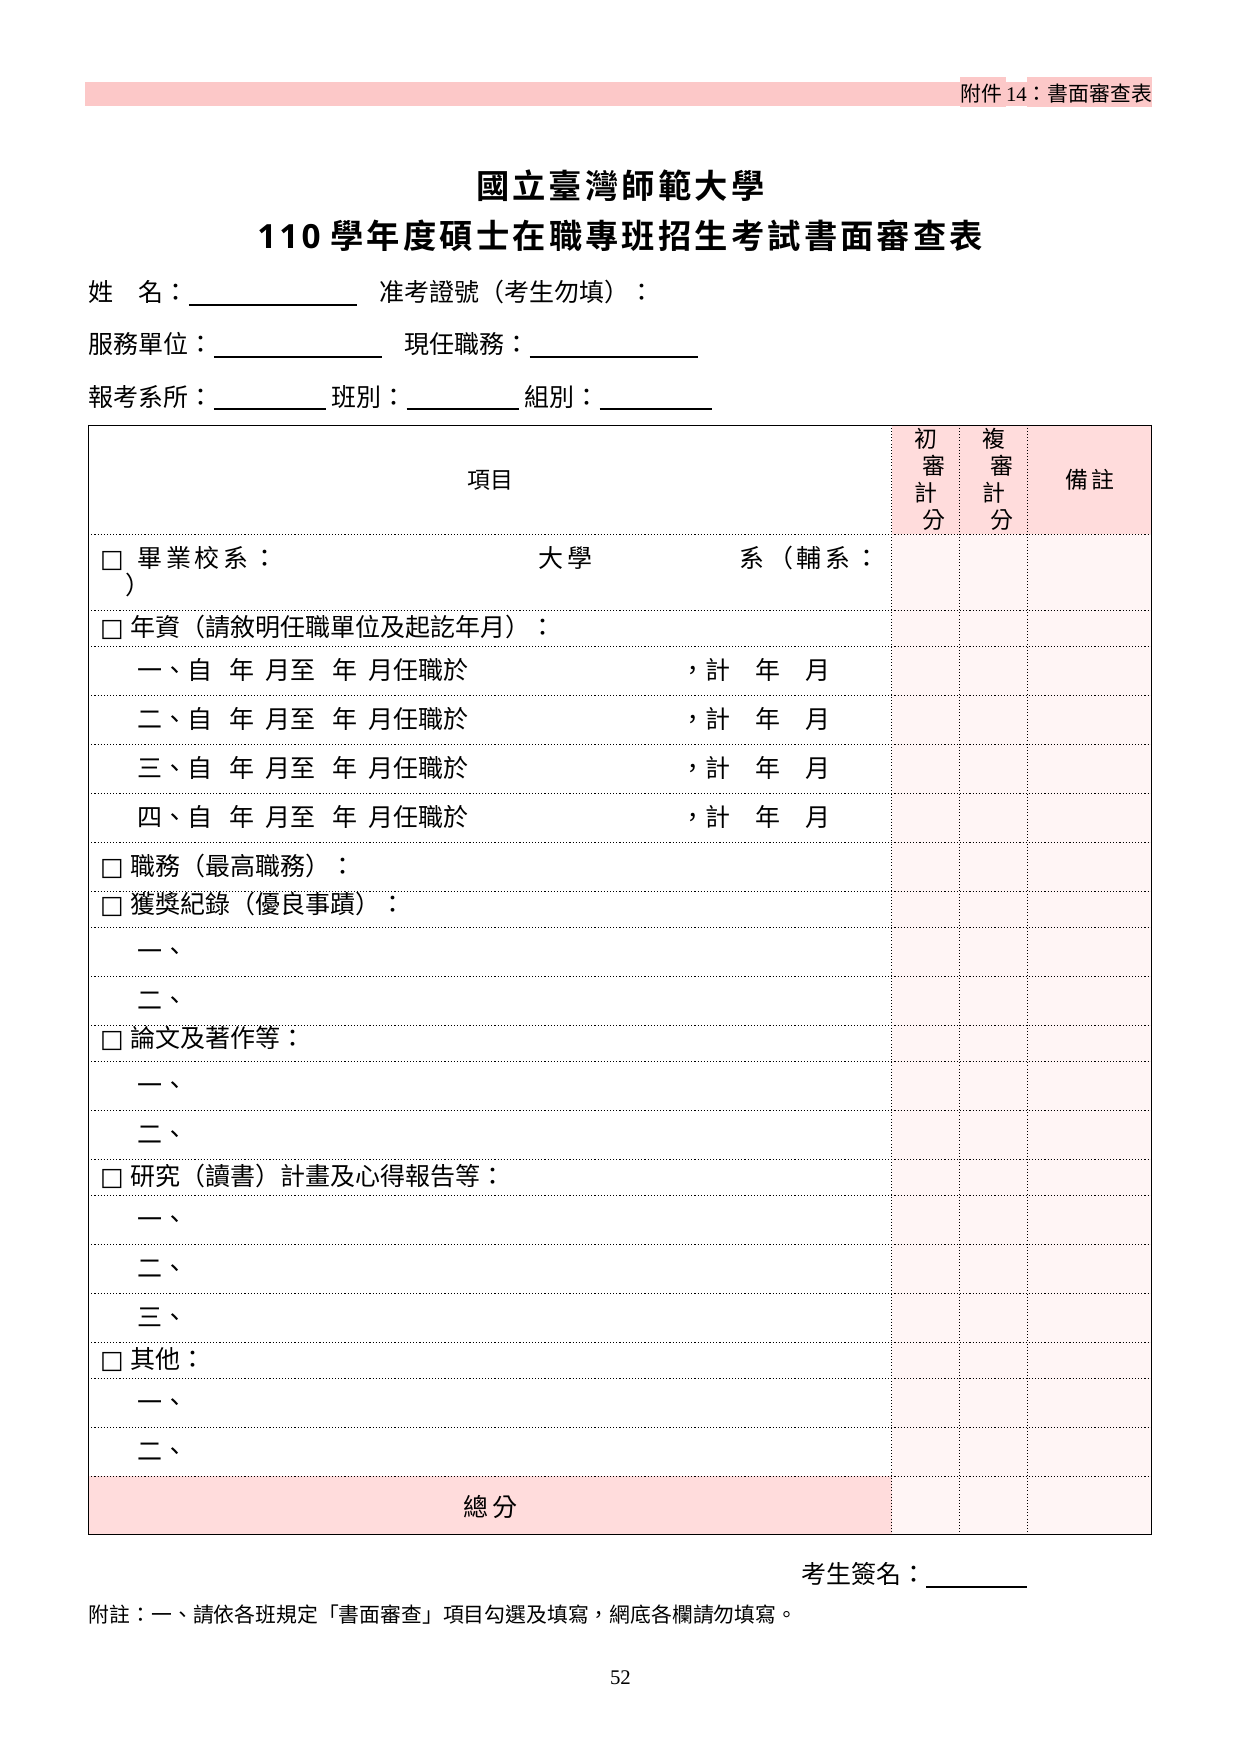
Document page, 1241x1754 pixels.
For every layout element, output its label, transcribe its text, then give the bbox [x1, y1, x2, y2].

table_cell [1028, 1061, 1151, 1110]
table_cell [892, 534, 960, 610]
table_cell [1028, 976, 1151, 1025]
table_cell □ 職務（最高職務）： [89, 842, 892, 891]
table_cell [892, 1025, 960, 1061]
table_header 複審 計分 [960, 426, 1028, 534]
text 考生簽名： [801, 1555, 1152, 1591]
table_cell [960, 1427, 1028, 1476]
table_cell [960, 793, 1028, 842]
table_cell [892, 976, 960, 1025]
table_cell 二、 [89, 1244, 892, 1293]
table_cell [960, 1293, 1028, 1342]
table_cell [960, 1342, 1028, 1378]
table_cell [1028, 744, 1151, 793]
table_cell [1028, 1293, 1151, 1342]
table_cell □ 畢業校系： 大學 系（輔系： ） [89, 534, 892, 610]
table_cell [892, 646, 960, 695]
table_cell [892, 1476, 960, 1534]
table_cell [892, 891, 960, 927]
table_cell [892, 1159, 960, 1195]
table_cell [960, 1378, 1028, 1427]
table_cell [1028, 610, 1151, 646]
table_cell 一、 [89, 1061, 892, 1110]
table_cell 一、 [89, 1378, 892, 1427]
table_cell [892, 1342, 960, 1378]
table_cell [892, 744, 960, 793]
table_cell [892, 1427, 960, 1476]
table_cell [960, 927, 1028, 976]
table_cell [1028, 927, 1151, 976]
text 姓名： 准考證號（考生勿填）： [89, 277, 1152, 308]
table_cell [1028, 1342, 1151, 1378]
table_cell 二、 [89, 976, 892, 1025]
table_cell [960, 842, 1028, 891]
table_cell 二、 [89, 1427, 892, 1476]
table_cell 三、自 年 月至 年 月任職於 ，計 年 月 [89, 744, 892, 793]
table_cell [892, 610, 960, 646]
table_cell [1028, 1476, 1151, 1534]
table_header 初審 計分 [892, 426, 960, 534]
table_cell 四、自 年 月至 年 月任職於 ，計 年 月 [89, 793, 892, 842]
table_cell [960, 646, 1028, 695]
table_cell 二、自 年 月至 年 月任職於 ，計 年 月 [89, 695, 892, 744]
table_cell [960, 695, 1028, 744]
table_cell [1028, 1195, 1151, 1244]
table_cell [892, 927, 960, 976]
table_cell [960, 610, 1028, 646]
table_cell [960, 1061, 1028, 1110]
table_cell [960, 1110, 1028, 1159]
table_cell 一、自 年 月至 年 月任職於 ，計 年 月 [89, 646, 892, 695]
table_cell 三、 [89, 1293, 892, 1342]
table_cell [960, 891, 1028, 927]
table_cell [1028, 1025, 1151, 1061]
table_cell □ 研究（讀書）計畫及心得報告等： [89, 1159, 892, 1195]
table_cell [892, 695, 960, 744]
table_cell [892, 1378, 960, 1427]
text 服務單位： 現任職務： [89, 329, 1152, 360]
table_cell [892, 842, 960, 891]
table_cell 一、 [89, 927, 892, 976]
table_cell [892, 1195, 960, 1244]
table_header 備註 [1028, 426, 1151, 534]
table_cell [960, 744, 1028, 793]
table_cell [960, 1476, 1028, 1534]
table_cell [1028, 646, 1151, 695]
text 報考系所： 班別： 組別： [89, 381, 1152, 412]
table_cell [892, 1110, 960, 1159]
table_header 項目 [89, 426, 892, 534]
table_cell [892, 1244, 960, 1293]
table_cell 一、 [89, 1195, 892, 1244]
table_cell [960, 1244, 1028, 1293]
table_cell [892, 1061, 960, 1110]
table_cell [1028, 1110, 1151, 1159]
table_cell [960, 1159, 1028, 1195]
table_cell [892, 1293, 960, 1342]
table_cell □ 其他： [89, 1342, 892, 1378]
table_cell □ 論文及著作等： [89, 1025, 892, 1061]
table_cell [1028, 891, 1151, 927]
table_cell [960, 976, 1028, 1025]
table_cell 二、 [89, 1110, 892, 1159]
table_cell □ 年資（請敘明任職單位及起訖年月）： [89, 610, 892, 646]
table_cell [1028, 793, 1151, 842]
table_cell [960, 534, 1028, 610]
table_cell [1028, 842, 1151, 891]
table_cell □ 獲獎紀錄（優良事蹟）： [89, 891, 892, 927]
table_cell [1028, 1378, 1151, 1427]
table_cell [1028, 695, 1151, 744]
table_cell [1028, 1427, 1151, 1476]
table_cell 總分 [89, 1476, 892, 1534]
table_cell [1028, 534, 1151, 610]
text 110學年度碩士在職專班招生考試書面審查表 [89, 221, 1152, 256]
table_cell [1028, 1244, 1151, 1293]
table_cell [892, 793, 960, 842]
text 附註：一、請依各班規定「書面審查」項目勾選及填寫，網底各欄請勿填寫。 [89, 1591, 1152, 1631]
table_cell [960, 1195, 1028, 1244]
table_cell [1028, 1159, 1151, 1195]
table_cell [960, 1025, 1028, 1061]
text 國立臺灣師範大學 [89, 160, 1152, 208]
